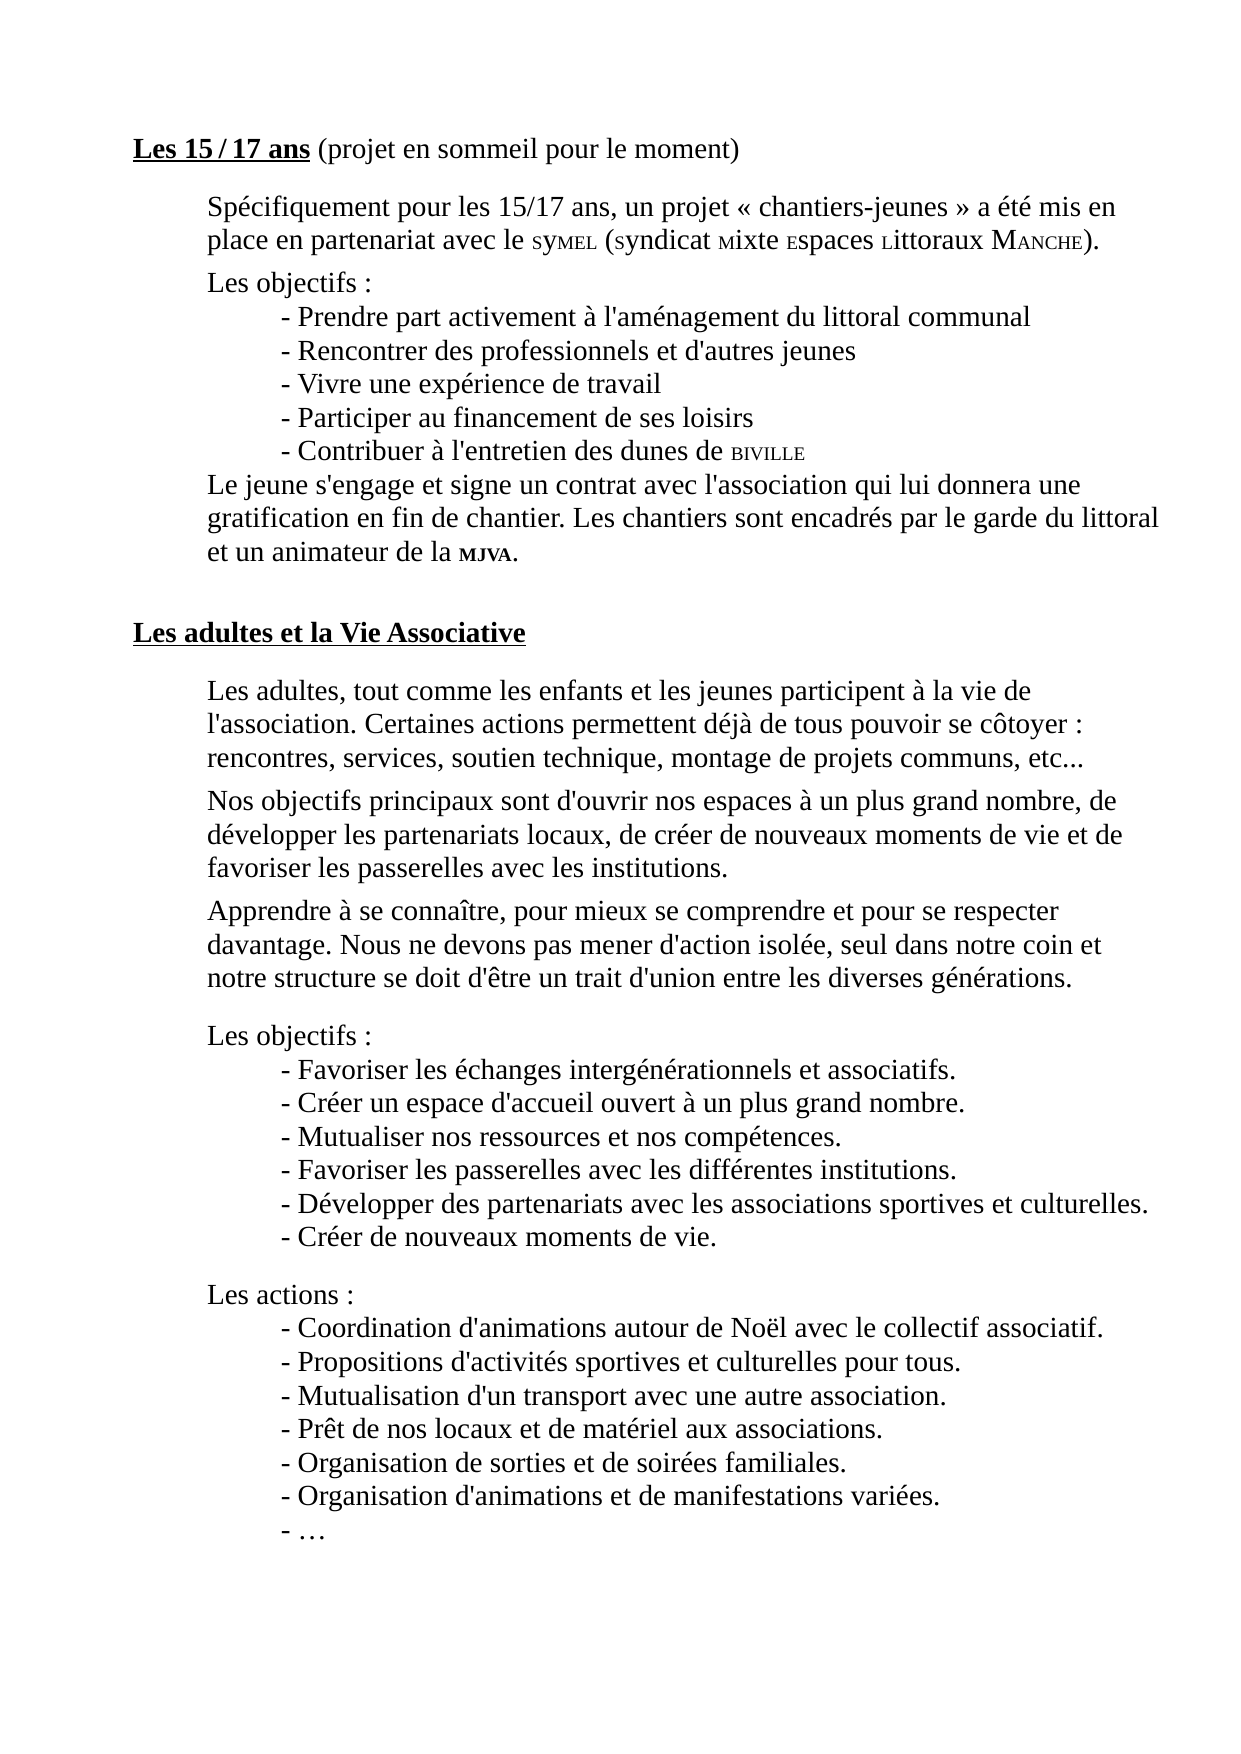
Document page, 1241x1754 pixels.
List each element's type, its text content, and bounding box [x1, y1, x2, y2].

text - Prêt de nos locaux et de matériel aux associations. [59, 1411, 1181, 1445]
text - Coordination d'animations autour de Noël avec le collectif associatif. [59, 1311, 1181, 1344]
text Apprendre à se connaître, pour mieux se comprendre et pour se respecter davantage. Nous ne devons pas mener d'action isolée, seul dans notre coin et notre structure se doit d'être un trait d'union entre les diverses générations. [59, 893, 1181, 994]
text Les objectifs : [59, 1018, 1181, 1052]
text - Créer un espace d'accueil ouvert à un plus grand nombre. [59, 1085, 1181, 1119]
text - Contribuer à l'entretien des dunes de biville [59, 433, 1181, 467]
text Les actions : [59, 1277, 1181, 1311]
text - Vivre une expérience de travail [59, 366, 1181, 400]
text Les adultes, tout comme les enfants et les jeunes participent à la vie de l'association. Certaines actions permettent déjà de tous pouvoir se côtoyer : rencontres, services, soutien technique, montage de projets communs, etc... [59, 673, 1181, 774]
text - Organisation d'animations et de manifestations variées. [59, 1478, 1181, 1512]
text Spécifiquement pour les 15/17 ans, un projet « chantiers-jeunes » a été mis en place en partenariat avec le symel (syndicat mixte espaces littoraux Manche). [59, 189, 1181, 256]
text - Mutualiser nos ressources et nos compétences. [59, 1119, 1181, 1152]
text - … [59, 1512, 1181, 1545]
text - Mutualisation d'un transport avec une autre association. [59, 1378, 1181, 1411]
text Les 15 / 17 ans (projet en sommeil pour le moment) [59, 131, 1181, 165]
text Les adultes et la Vie Associative [59, 616, 1181, 649]
text - Propositions d'activités sportives et culturelles pour tous. [59, 1344, 1181, 1378]
text - Favoriser les échanges intergénérationnels et associatifs. [59, 1052, 1181, 1085]
text - Prendre part activement à l'aménagement du littoral communal [59, 299, 1181, 333]
text - Rencontrer des professionnels et d'autres jeunes [59, 333, 1181, 366]
text - Participer au financement de ses loisirs [59, 400, 1181, 433]
text Les objectifs : [59, 266, 1181, 299]
text Nos objectifs principaux sont d'ouvrir nos espaces à un plus grand nombre, de développer les partenariats locaux, de créer de nouveaux moments de vie et de favoriser les passerelles avec les institutions. [59, 783, 1181, 884]
text - Favoriser les passerelles avec les différentes institutions. [59, 1152, 1181, 1186]
text - Créer de nouveaux moments de vie. [59, 1219, 1181, 1253]
text - Organisation de sorties et de soirées familiales. [59, 1445, 1181, 1478]
text Le jeune s'engage et signe un contrat avec l'association qui lui donnera une gratification en fin de chantier. Les chantiers sont encadrés par le garde du littoral et un animateur de la mjva. [59, 467, 1181, 567]
text - Développer des partenariats avec les associations sportives et culturelles. [59, 1186, 1181, 1219]
